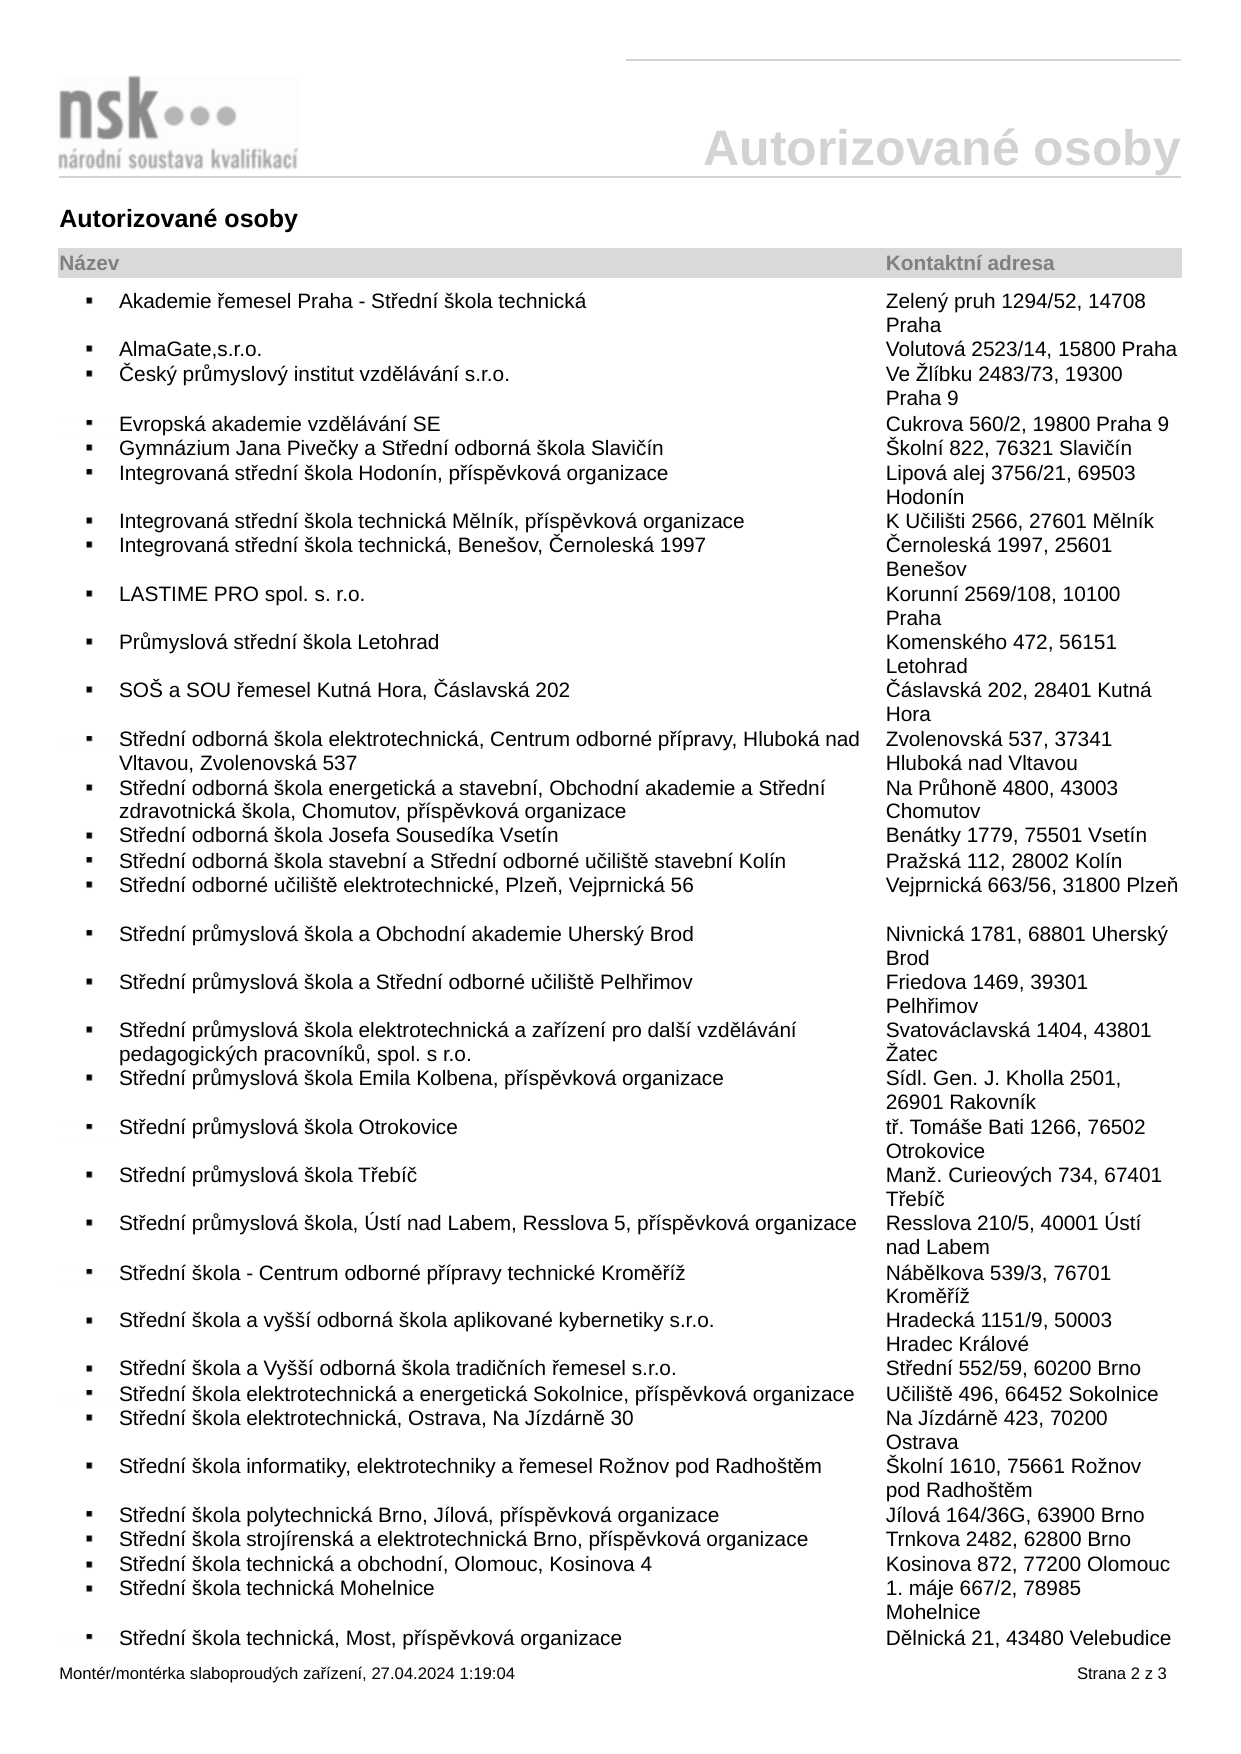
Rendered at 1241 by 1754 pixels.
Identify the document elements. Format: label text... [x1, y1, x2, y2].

table_cell Evropská akademie vzdělávání SE [119, 411, 886, 435]
table_cell Střední škola a Vyšší odborná škola tradičních řemesel s.r.o. [119, 1356, 886, 1382]
table_cell [59, 655, 119, 677]
table_cell [481, 1431, 617, 1453]
table_cell Střední odborné učiliště elektrotechnické, Plzeň, Vejprnická 56 [119, 873, 886, 898]
picture [59, 823, 119, 897]
table_cell [860, 655, 886, 678]
table_cell [481, 606, 617, 630]
table_cell Střední průmyslová škola Emila Kolbena, příspěvková organizace [119, 1066, 886, 1091]
table_cell [59, 236, 119, 248]
table_cell Akademie řemesel Praha - Střední škola technická [119, 289, 886, 314]
picture [59, 1502, 119, 1551]
table_cell [481, 898, 617, 922]
table_cell Trnkova 2482, 62800 Brno [886, 1527, 1181, 1552]
table_cell [860, 606, 886, 630]
table_cell [119, 1236, 481, 1260]
picture [59, 1308, 119, 1333]
table_cell [1167, 278, 1181, 289]
table_cell [626, 1479, 860, 1503]
table_cell [481, 946, 617, 970]
table_cell [626, 1284, 860, 1308]
table_cell [481, 1332, 617, 1356]
table_cell [626, 1236, 860, 1260]
table_cell [59, 898, 119, 922]
table_cell Školní 822, 76321 Slavičín [886, 435, 1181, 461]
table_cell [860, 1284, 886, 1308]
table_cell [119, 485, 481, 509]
table_cell [59, 800, 119, 823]
table_cell Střední odborná škola Josefa Sousedíka Vsetín [119, 823, 886, 849]
table_cell [618, 1650, 626, 1656]
table_cell [626, 1139, 860, 1163]
table_cell Průmyslová střední škola Letohrad [119, 630, 886, 655]
table_cell Čáslavská 202, 28401 Kutná Hora [886, 678, 1181, 727]
table_cell Komenského 472, 56151 Letohrad [886, 630, 1181, 678]
table_cell [618, 898, 626, 922]
picture [59, 411, 119, 434]
table_cell [119, 1091, 481, 1115]
table_cell Střední 552/59, 60200 Brno [886, 1356, 1181, 1382]
picture [59, 677, 119, 702]
table_cell [860, 278, 886, 289]
picture [59, 1115, 119, 1138]
table_cell [119, 994, 481, 1018]
table_cell [59, 1042, 119, 1065]
picture [59, 630, 119, 654]
table_cell [860, 994, 886, 1018]
table_cell [860, 1139, 886, 1163]
table_cell Volutová 2523/14, 15800 Praha [886, 337, 1181, 362]
table_cell Na Průhoně 4800, 43003 Chomutov [886, 775, 1181, 823]
table_cell [59, 485, 119, 508]
table_cell [59, 606, 119, 630]
table_cell [626, 1091, 860, 1115]
table_cell [886, 1650, 1167, 1656]
table_cell [860, 1187, 886, 1211]
table_cell [860, 388, 886, 411]
table_cell AlmaGate,s.r.o. [119, 337, 886, 362]
table_cell Benátky 1779, 75501 Vsetín [886, 823, 1181, 849]
table_cell [618, 1139, 626, 1163]
table_cell [119, 1650, 481, 1656]
picture [59, 1356, 119, 1404]
table_cell Na Jízdárně 423, 70200 Ostrava [886, 1406, 1181, 1453]
table_cell [626, 898, 860, 922]
table_cell [618, 1187, 626, 1211]
picture [59, 1625, 119, 1648]
table_cell [626, 1187, 860, 1211]
table_cell [626, 485, 860, 509]
picture [59, 1163, 119, 1187]
table_cell [886, 278, 1167, 289]
table_cell [59, 278, 119, 288]
table_cell [618, 1431, 626, 1453]
table_cell [59, 1431, 119, 1453]
table_cell [618, 994, 626, 1018]
table_cell [59, 750, 119, 775]
table_cell [59, 388, 119, 411]
table_cell [618, 558, 626, 582]
table_cell [481, 1187, 617, 1211]
table_cell [119, 171, 481, 176]
table_cell [618, 1091, 626, 1115]
table_cell [860, 1479, 886, 1503]
table_cell 1. máje 667/2, 78985 Mohelnice [886, 1576, 1181, 1626]
table_cell [1167, 1656, 1181, 1692]
table_cell [618, 194, 626, 200]
table_cell Zelený pruh 1294/52, 14708 Praha [886, 289, 1181, 337]
picture [57, 59, 619, 171]
table_cell [618, 170, 626, 176]
table_cell [59, 1236, 119, 1260]
table_cell [1167, 194, 1181, 200]
table_cell [59, 194, 119, 200]
table_cell Střední škola technická, Most, příspěvková organizace [119, 1626, 886, 1649]
picture [59, 1211, 119, 1235]
table_cell [860, 1431, 886, 1453]
table_cell Střední škola a vyšší odborná škola aplikované kybernetiky s.r.o. [119, 1308, 886, 1332]
table_cell [59, 558, 119, 582]
table_cell [618, 236, 626, 248]
picture [59, 508, 119, 557]
table_cell Integrovaná střední škola Hodonín, příspěvková organizace [119, 461, 886, 485]
table_cell Střední odborná škola stavební a Střední odborné učiliště stavební Kolín [119, 849, 886, 873]
table_cell [626, 236, 860, 248]
table_cell Resslova 210/5, 40001 Ústí nad Labem [886, 1211, 1181, 1260]
table_cell [59, 1602, 119, 1625]
table_cell Název [60, 250, 885, 277]
table_cell Vejprnická 663/56, 31800 Plzeň [886, 873, 1181, 922]
table_cell [481, 1091, 617, 1115]
table_cell Montér/montérka slaboproudých zařízení, 27.04.2024 1:19:04 [59, 1656, 860, 1692]
table_cell Pražská 112, 28002 Kolín [886, 849, 1181, 873]
table_cell Dělnická 21, 43480 Velebudice [886, 1626, 1181, 1649]
table_cell Školní 1610, 75661 Rožnov pod Radhoštěm [886, 1454, 1181, 1503]
table_cell [119, 236, 481, 248]
table_cell [119, 1284, 481, 1308]
table_cell [119, 606, 481, 630]
table_cell [860, 314, 886, 337]
table_cell [119, 1431, 481, 1453]
table_cell [626, 1431, 860, 1453]
table_cell [1167, 1650, 1181, 1656]
table_cell [860, 485, 886, 509]
table_cell [618, 946, 626, 970]
table_cell Kontaktní adresa [886, 250, 1180, 277]
table_cell [626, 278, 860, 289]
table_cell Střední škola technická Mohelnice [119, 1576, 886, 1602]
table_cell [119, 194, 481, 200]
table_cell [59, 1139, 119, 1163]
table_cell [618, 1479, 626, 1503]
table_cell [59, 1091, 119, 1115]
table_cell [59, 1479, 119, 1502]
table_cell [626, 1332, 860, 1356]
table_cell Střední průmyslová škola Otrokovice [119, 1115, 886, 1139]
picture [59, 435, 119, 484]
table_cell [618, 703, 626, 727]
table_cell Zvolenovská 537, 37341 Hluboká nad Vltavou [886, 727, 1181, 775]
table_cell [119, 1332, 481, 1356]
table_cell Nivnická 1781, 68801 Uherský Brod [886, 922, 1181, 970]
picture [59, 582, 119, 606]
table_cell [481, 1139, 617, 1163]
table_cell Gymnázium Jana Pivečky a Střední odborná škola Slavičín [119, 435, 886, 461]
picture [59, 775, 119, 800]
table_cell [618, 606, 626, 630]
picture [59, 1260, 119, 1283]
table_cell [59, 1650, 119, 1656]
table_cell [59, 178, 1181, 194]
table_cell Integrovaná střední škola technická Mělník, příspěvková organizace [119, 509, 886, 533]
table_cell [481, 1650, 617, 1656]
table_cell Korunní 2569/108, 10100 Praha [886, 582, 1181, 630]
table_cell [119, 655, 481, 678]
table_cell [860, 194, 886, 200]
picture [59, 1405, 119, 1430]
table_cell Střední průmyslová škola a Střední odborné učiliště Pelhřimov [119, 970, 886, 994]
table_cell Autorizované osoby [59, 200, 1181, 236]
table_cell Střední průmyslová škola, Ústí nad Labem, Resslova 5, příspěvková organizace [119, 1211, 886, 1236]
table_cell [618, 388, 626, 411]
picture [59, 336, 119, 361]
table_cell Kosinova 872, 77200 Olomouc [886, 1552, 1181, 1576]
table_cell Hradecká 1151/9, 50003 Hradec Králové [886, 1308, 1181, 1356]
table_cell Učiliště 496, 66452 Sokolnice [886, 1382, 1181, 1406]
table_cell SOŠ a SOU řemesel Kutná Hora, Čáslavská 202 [119, 678, 886, 703]
table_cell [1167, 236, 1181, 248]
table_cell Lipová alej 3756/21, 69503 Hodonín [886, 461, 1181, 509]
picture [59, 1453, 119, 1478]
table_cell Střední škola polytechnická Brno, Jílová, příspěvková organizace [119, 1503, 886, 1527]
table_cell [618, 278, 626, 289]
picture [59, 1065, 119, 1090]
table_cell [481, 278, 617, 289]
table_cell [626, 703, 860, 727]
table_cell Autorizované osoby [626, 61, 1181, 176]
table_cell [860, 898, 886, 922]
table_cell [119, 1139, 481, 1163]
table_cell [626, 655, 860, 678]
table_cell [619, 59, 626, 170]
table_cell [626, 558, 860, 582]
table_cell [481, 236, 617, 248]
table_cell [618, 1236, 626, 1260]
table_cell [626, 994, 860, 1018]
table_cell Střední průmyslová škola elektrotechnická a zařízení pro další vzdělávání pedagogických pracovníků, spol. s r.o. [119, 1018, 886, 1066]
table_cell Integrovaná střední škola technická, Benešov, Černoleská 1997 [119, 533, 886, 558]
table_cell Střední škola strojírenská a elektrotechnická Brno, příspěvková organizace [119, 1527, 886, 1552]
table_cell Cukrova 560/2, 19800 Praha 9 [886, 411, 1181, 435]
table_cell [119, 558, 481, 582]
table_cell [59, 1284, 119, 1308]
table_cell [59, 171, 119, 176]
picture [59, 1552, 119, 1601]
table_cell [860, 1091, 886, 1115]
table_cell [119, 946, 481, 970]
table_cell [59, 1333, 119, 1356]
table_cell [860, 1650, 886, 1656]
table_cell LASTIME PRO spol. s. r.o. [119, 582, 886, 606]
table_cell Černoleská 1997, 25601 Benešov [886, 533, 1181, 582]
picture [59, 727, 119, 750]
table_cell Manž. Curieových 734, 67401 Třebíč [886, 1163, 1181, 1211]
table_cell [481, 388, 617, 411]
table_cell [59, 1187, 119, 1211]
table_cell Střední škola - Centrum odborné přípravy technické Kroměříž [119, 1260, 886, 1284]
table_cell [481, 314, 617, 337]
table_cell [618, 1602, 626, 1626]
table_cell [119, 1187, 481, 1211]
table_cell [481, 194, 617, 200]
table_cell [626, 1602, 860, 1626]
table_cell [481, 1284, 617, 1308]
picture [59, 288, 119, 313]
table_cell Český průmyslový institut vzdělávání s.r.o. [119, 362, 886, 387]
table_cell [618, 314, 626, 337]
table_cell [618, 1332, 626, 1356]
table_cell [860, 946, 886, 970]
table_cell [481, 703, 617, 727]
table_cell [481, 655, 617, 678]
table_cell [860, 1602, 886, 1626]
table_cell Střední škola technická a obchodní, Olomouc, Kosinova 4 [119, 1552, 886, 1576]
table_cell [860, 236, 886, 248]
table_cell [481, 558, 617, 582]
table_cell Jílová 164/36G, 63900 Brno [886, 1503, 1181, 1527]
table_cell [59, 703, 119, 727]
table_cell [481, 1236, 617, 1260]
table_cell Svatováclavská 1404, 43801 Žatec [886, 1018, 1181, 1066]
table_cell Střední odborná škola elektrotechnická, Centrum odborné přípravy, Hluboká nad Vltavou, Zvolenovská 537 [119, 727, 886, 775]
table_cell [119, 898, 481, 922]
table_cell [626, 1650, 860, 1656]
table_cell Sídl. Gen. J. Kholla 2501, 26901 Rakovník [886, 1066, 1181, 1115]
table_cell [481, 1602, 617, 1626]
table_cell [626, 388, 860, 411]
table_cell [886, 194, 1167, 200]
picture [59, 922, 119, 945]
table_cell [618, 1284, 626, 1308]
table_cell Střední škola elektrotechnická, Ostrava, Na Jízdárně 30 [119, 1406, 886, 1431]
table_cell [481, 485, 617, 509]
table_cell [119, 278, 481, 289]
table_cell [618, 485, 626, 509]
table_cell [119, 1479, 481, 1503]
table_cell Střední škola informatiky, elektrotechniky a řemesel Rožnov pod Radhoštěm [119, 1454, 886, 1479]
table_cell [59, 946, 119, 970]
table_cell Střední průmyslová škola Třebíč [119, 1163, 886, 1187]
table_cell [860, 703, 886, 727]
picture [59, 362, 119, 386]
table_cell Střední odborná škola energetická a stavební, Obchodní akademie a Střední zdravotnická škola, Chomutov, příspěvková organizace [119, 775, 886, 823]
table_cell [59, 994, 119, 1017]
table_cell [119, 1602, 481, 1626]
table_cell [626, 946, 860, 970]
picture [59, 1017, 119, 1042]
table_cell Nábělkova 539/3, 76701 Kroměříž [886, 1260, 1181, 1308]
table_cell [481, 1479, 617, 1503]
table_cell [481, 994, 617, 1018]
table_cell Střední škola elektrotechnická a energetická Sokolnice, příspěvková organizace [119, 1382, 886, 1406]
table_cell [626, 606, 860, 630]
table_cell Střední průmyslová škola a Obchodní akademie Uherský Brod [119, 922, 886, 946]
table_cell [626, 314, 860, 337]
table_cell [481, 171, 617, 176]
table_cell Strana 2 z 3 [860, 1656, 1167, 1692]
table_cell [119, 314, 481, 337]
table_cell [860, 558, 886, 582]
table_cell [860, 1236, 886, 1260]
table_cell Ve Žlíbku 2483/73, 19300 Praha 9 [886, 362, 1181, 411]
table_cell [119, 388, 481, 411]
table_cell Friedova 1469, 39301 Pelhřimov [886, 970, 1181, 1018]
picture [59, 970, 119, 994]
table_cell tř. Tomáše Bati 1266, 76502 Otrokovice [886, 1115, 1181, 1163]
table_cell [886, 236, 1167, 248]
table_cell [59, 314, 119, 336]
table_cell K Učilišti 2566, 27601 Mělník [886, 509, 1181, 533]
table_cell [119, 703, 481, 727]
table_cell [626, 194, 860, 200]
table_cell [618, 655, 626, 678]
table_cell [860, 1332, 886, 1356]
